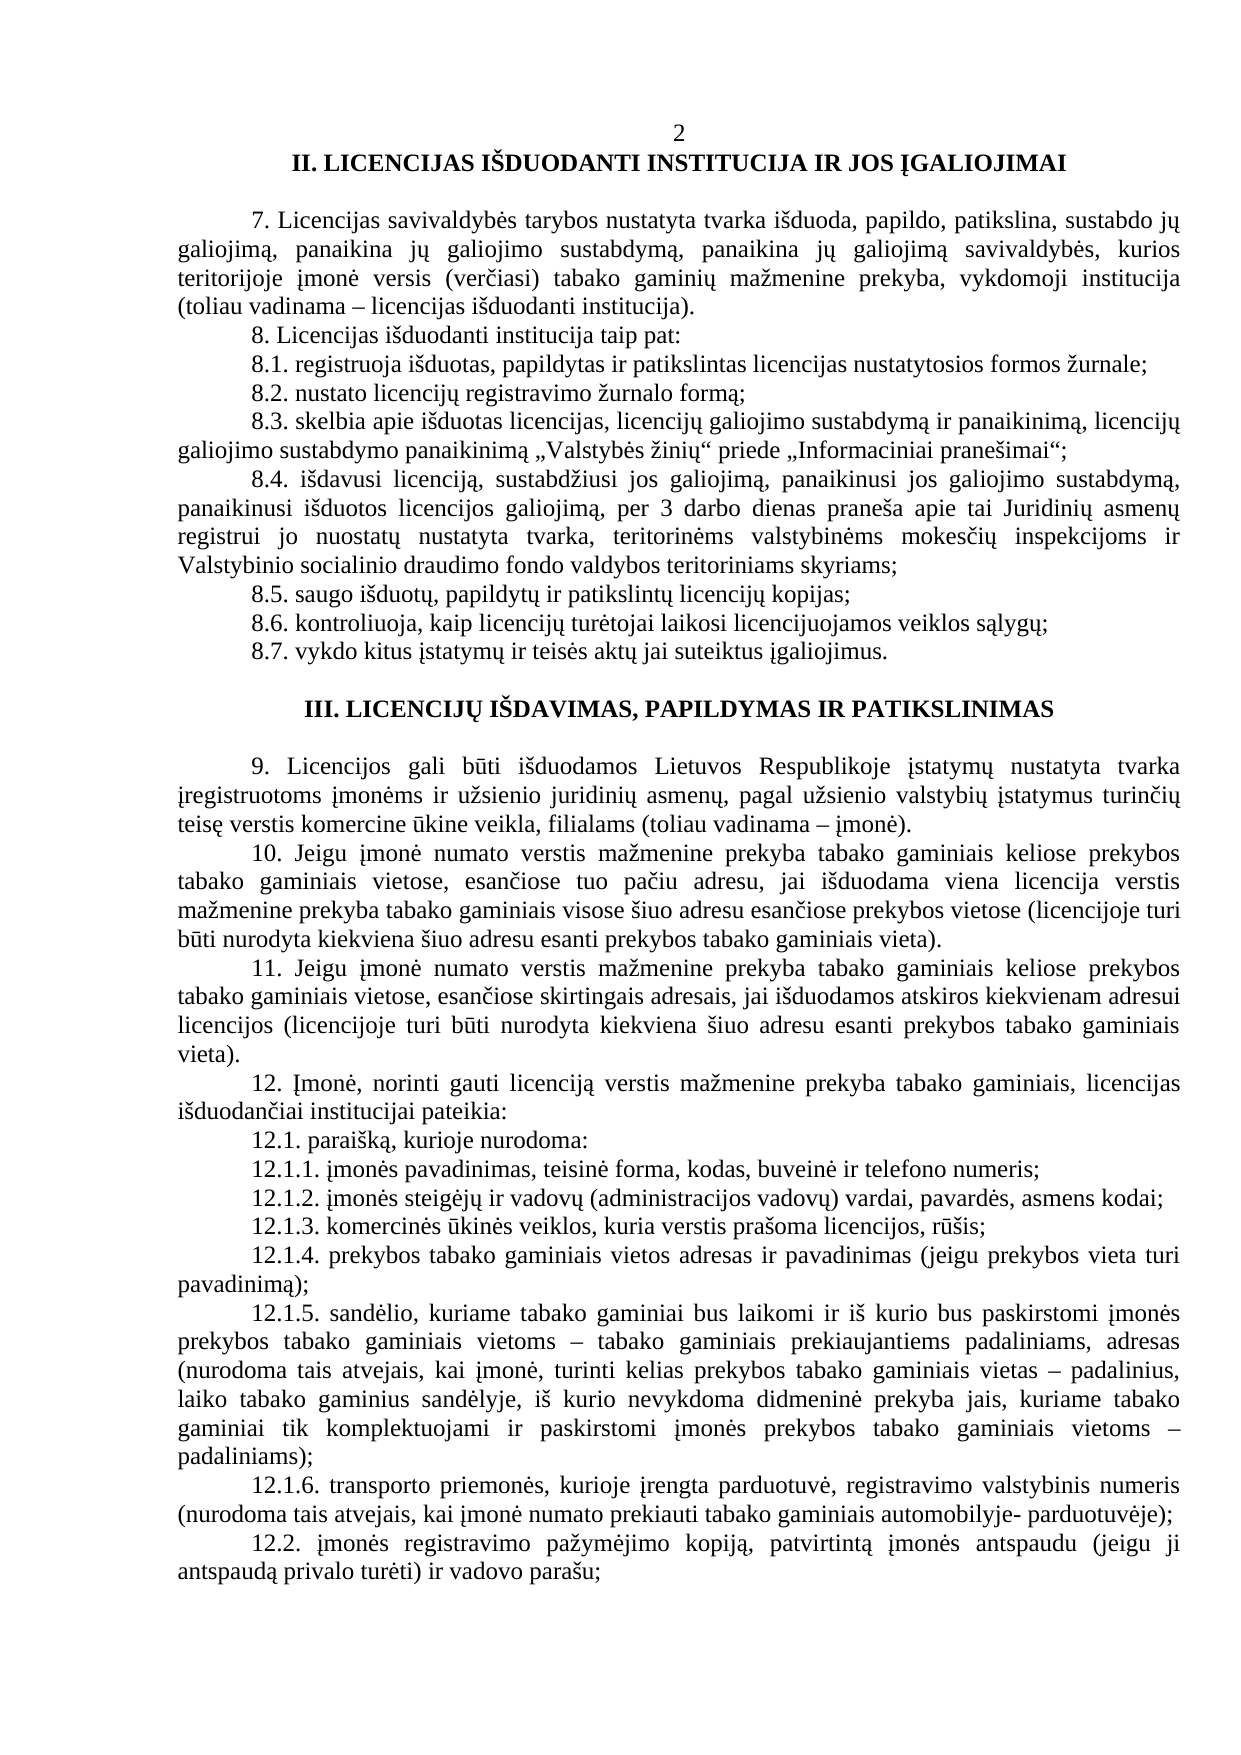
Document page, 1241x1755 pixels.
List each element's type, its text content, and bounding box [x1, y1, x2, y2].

text 10. Jeigu įmonė numato verstis mažmenine prekyba tabako gaminiais keliose prekybos tabako gaminiais vietose, esančiose tuo pačiu adresu, jai išduodama viena licencija verstis mažmenine prekyba tabako gaminiais visose šiuo adresu esančiose prekybos vietose (licencijoje turi būti nurodyta kiekviena šiuo adresu esanti prekybos tabako gaminiais vieta). [177, 838, 1181, 953]
text 7. Licencijas savivaldybės tarybos nustatyta tvarka išduoda, papildo, patikslina, sustabdo jų galiojimą, panaikina jų galiojimo sustabdymą, panaikina jų galiojimą savivaldybės, kurios teritorijoje įmonė versis (verčiasi) tabako gaminių mažmenine prekyba, vykdomoji institucija (toliau vadinama – licencijas išduodanti institucija). [177, 205, 1181, 320]
text 8.6. kontroliuoja, kaip licencijų turėtojai laikosi licencijuojamos veiklos sąlygų; [177, 608, 1181, 636]
text 8.5. saugo išduotų, papildytų ir patikslintų licencijų kopijas; [177, 579, 1181, 608]
text 8.3. skelbia apie išduotas licencijas, licencijų galiojimo sustabdymą ir panaikinimą, licencijų galiojimo sustabdymo panaikinimą „Valstybės žinių“ priede „Informaciniai pranešimai“; [177, 406, 1181, 464]
text 8.2. nustato licencijų registravimo žurnalo formą; [177, 378, 1181, 406]
text II. LICENCIJAS IŠDUODANTI INSTITUCIJA IR JOS ĮGALIOJIMAI [177, 148, 1181, 176]
text 9. Licencijos gali būti išduodamos Lietuvos Respublikoje įstatymų nustatyta tvarka įregistruotoms įmonėms ir užsienio juridinių asmenų, pagal užsienio valstybių įstatymus turinčių teisę verstis komercine ūkine veikla, filialams (toliau vadinama – įmonė). [177, 751, 1181, 838]
text 12.1.1. įmonės pavadinimas, teisinė forma, kodas, buveinė ir telefono numeris; [177, 1154, 1181, 1183]
text 11. Jeigu įmonė numato verstis mažmenine prekyba tabako gaminiais keliose prekybos tabako gaminiais vietose, esančiose skirtingais adresais, jai išduodamos atskiros kiekvienam adresui licencijos (licencijoje turi būti nurodyta kiekviena šiuo adresu esanti prekybos tabako gaminiais vieta). [177, 953, 1181, 1068]
text 12.1.6. transporto priemonės, kurioje įrengta parduotuvė, registravimo valstybinis numeris (nurodoma tais atvejais, kai įmonė numato prekiauti tabako gaminiais automobilyje- parduotuvėje); [177, 1470, 1181, 1528]
text 8.1. registruoja išduotas, papildytas ir patikslintas licencijas nustatytosios formos žurnale; [177, 349, 1181, 378]
text 12.1. paraišką, kurioje nurodoma: [177, 1125, 1181, 1154]
text 8. Licencijas išduodanti institucija taip pat: [177, 320, 1181, 349]
text 12.1.5. sandėlio, kuriame tabako gaminiai bus laikomi ir iš kurio bus paskirstomi įmonės prekybos tabako gaminiais vietoms – tabako gaminiais prekiaujantiems padaliniams, adresas (nurodoma tais atvejais, kai įmonė, turinti kelias prekybos tabako gaminiais vietas – padalinius, laiko tabako gaminius sandėlyje, iš kurio nevykdoma didmeninė prekyba jais, kuriame tabako gaminiai tik komplektuojami ir paskirstomi įmonės prekybos tabako gaminiais vietoms – padaliniams); [177, 1298, 1181, 1470]
text 8.7. vykdo kitus įstatymų ir teisės aktų jai suteiktus įgaliojimus. [177, 636, 1181, 665]
text 12.1.3. komercinės ūkinės veiklos, kuria verstis prašoma licencijos, rūšis; [177, 1211, 1181, 1240]
text 8.4. išdavusi licenciją, sustabdžiusi jos galiojimą, panaikinusi jos galiojimo sustabdymą, panaikinusi išduotos licencijos galiojimą, per 3 darbo dienas praneša apie tai Juridinių asmenų registrui jo nuostatų nustatyta tvarka, teritorinėms valstybinėms mokesčių inspekcijoms ir Valstybinio socialinio draudimo fondo valdybos teritoriniams skyriams; [177, 464, 1181, 579]
text 12.1.4. prekybos tabako gaminiais vietos adresas ir pavadinimas (jeigu prekybos vieta turi pavadinimą); [177, 1240, 1181, 1298]
text 12.1.2. įmonės steigėjų ir vadovų (administracijos vadovų) vardai, pavardės, asmens kodai; [177, 1183, 1181, 1211]
text 12. Įmonė, norinti gauti licenciją verstis mažmenine prekyba tabako gaminiais, licencijas išduodančiai institucijai pateikia: [177, 1068, 1181, 1125]
text III. LICENCIJŲ IŠDAVIMAS, PAPILDYMAS IR PATIKSLINIMAS [177, 694, 1181, 723]
text 12.2. įmonės registravimo pažymėjimo kopiją, patvirtintą įmonės antspaudu (jeigu ji antspaudą privalo turėti) ir vadovo parašu; [177, 1528, 1181, 1585]
